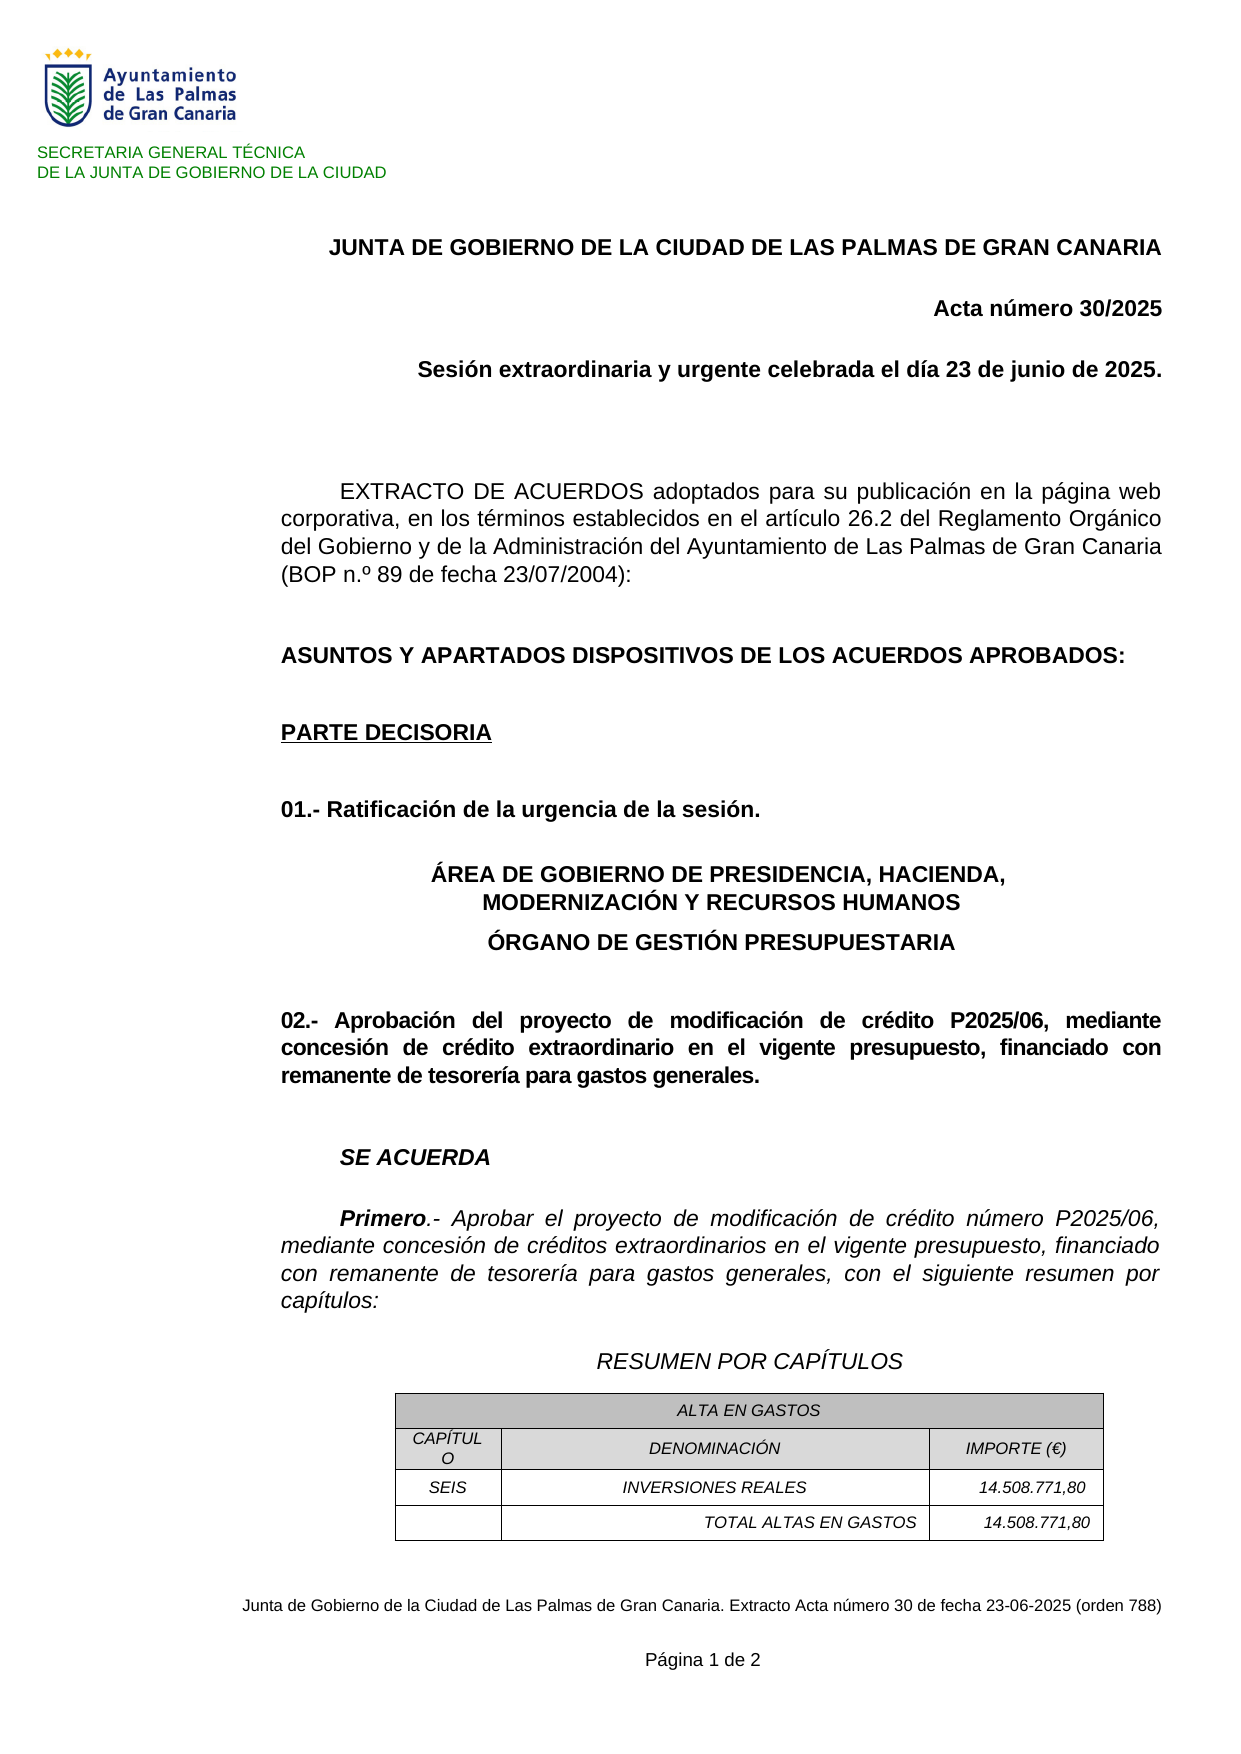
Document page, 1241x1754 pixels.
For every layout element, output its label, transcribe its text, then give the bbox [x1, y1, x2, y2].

text 02.- Aprobación del proyecto de modificación de crédito P2025/06, mediante concesión de crédito extraordinario en el vigente presupuesto, financiado con remanente de tesorería para gastos generales. [281, 1007, 1162, 1088]
text 01.- Ratificación de la urgencia de la sesión. [281, 796, 1162, 823]
text Primero.- Aprobar el proyecto de modificación de crédito número P2025/06, mediante concesión de créditos extraordinarios en el vigente presupuesto, financiado con remanente de tesorería para gastos generales, con el siguiente resumen por capítulos: [281, 1204, 1162, 1314]
text ASUNTOS Y APARTADOS DISPOSITIVOS DE LOS ACUERDOS APROBADOS: [281, 642, 1162, 669]
text ÁREA DE GOBIERNO DE PRESIDENCIA, HACIENDA, [281, 861, 1162, 888]
table_cell [396, 1506, 501, 1540]
table_cell 14.508.771,80 [930, 1506, 1103, 1540]
table_cell IMPORTE (€) [930, 1429, 1103, 1469]
table_cell 14.508.771,80 [930, 1470, 1103, 1505]
text Sesión extraordinaria y urgente celebrada el día 23 de junio de 2025. [281, 356, 1162, 382]
table_cell INVERSIONES REALES [502, 1470, 929, 1505]
table_cell CAPÍTULO [396, 1429, 501, 1469]
text ÓRGANO DE GESTIÓN PRESUPUESTARIA [281, 929, 1162, 955]
table_cell SEIS [396, 1470, 501, 1505]
text MODERNIZACIÓN Y RECURSOS HUMANOS [281, 889, 1162, 915]
text SE ACUERDA [281, 1144, 1162, 1170]
text PARTE DECISORIA [281, 719, 1162, 746]
table_cell DENOMINACIÓN [502, 1429, 929, 1469]
table_cell TOTAL ALTAS EN GASTOS [502, 1506, 929, 1540]
text EXTRACTO DE ACUERDOS adoptados para su publicación en la página web corporativa, en los términos establecidos en el artículo 26.2 del Reglamento Orgánico del Gobierno y de la Administración del Ayuntamiento de Las Palmas de Gran Canaria (BOP n.º 89 de fecha 23/07/2004): [281, 478, 1162, 587]
text JUNTA DE GOBIERNO DE LA CIUDAD DE LAS PALMAS DE GRAN CANARIA [281, 234, 1162, 260]
text RESUMEN POR CAPÍTULOS [281, 1348, 1162, 1375]
table_header ALTA EN GASTOS [396, 1394, 1103, 1428]
text Acta número 30/2025 [281, 295, 1162, 321]
